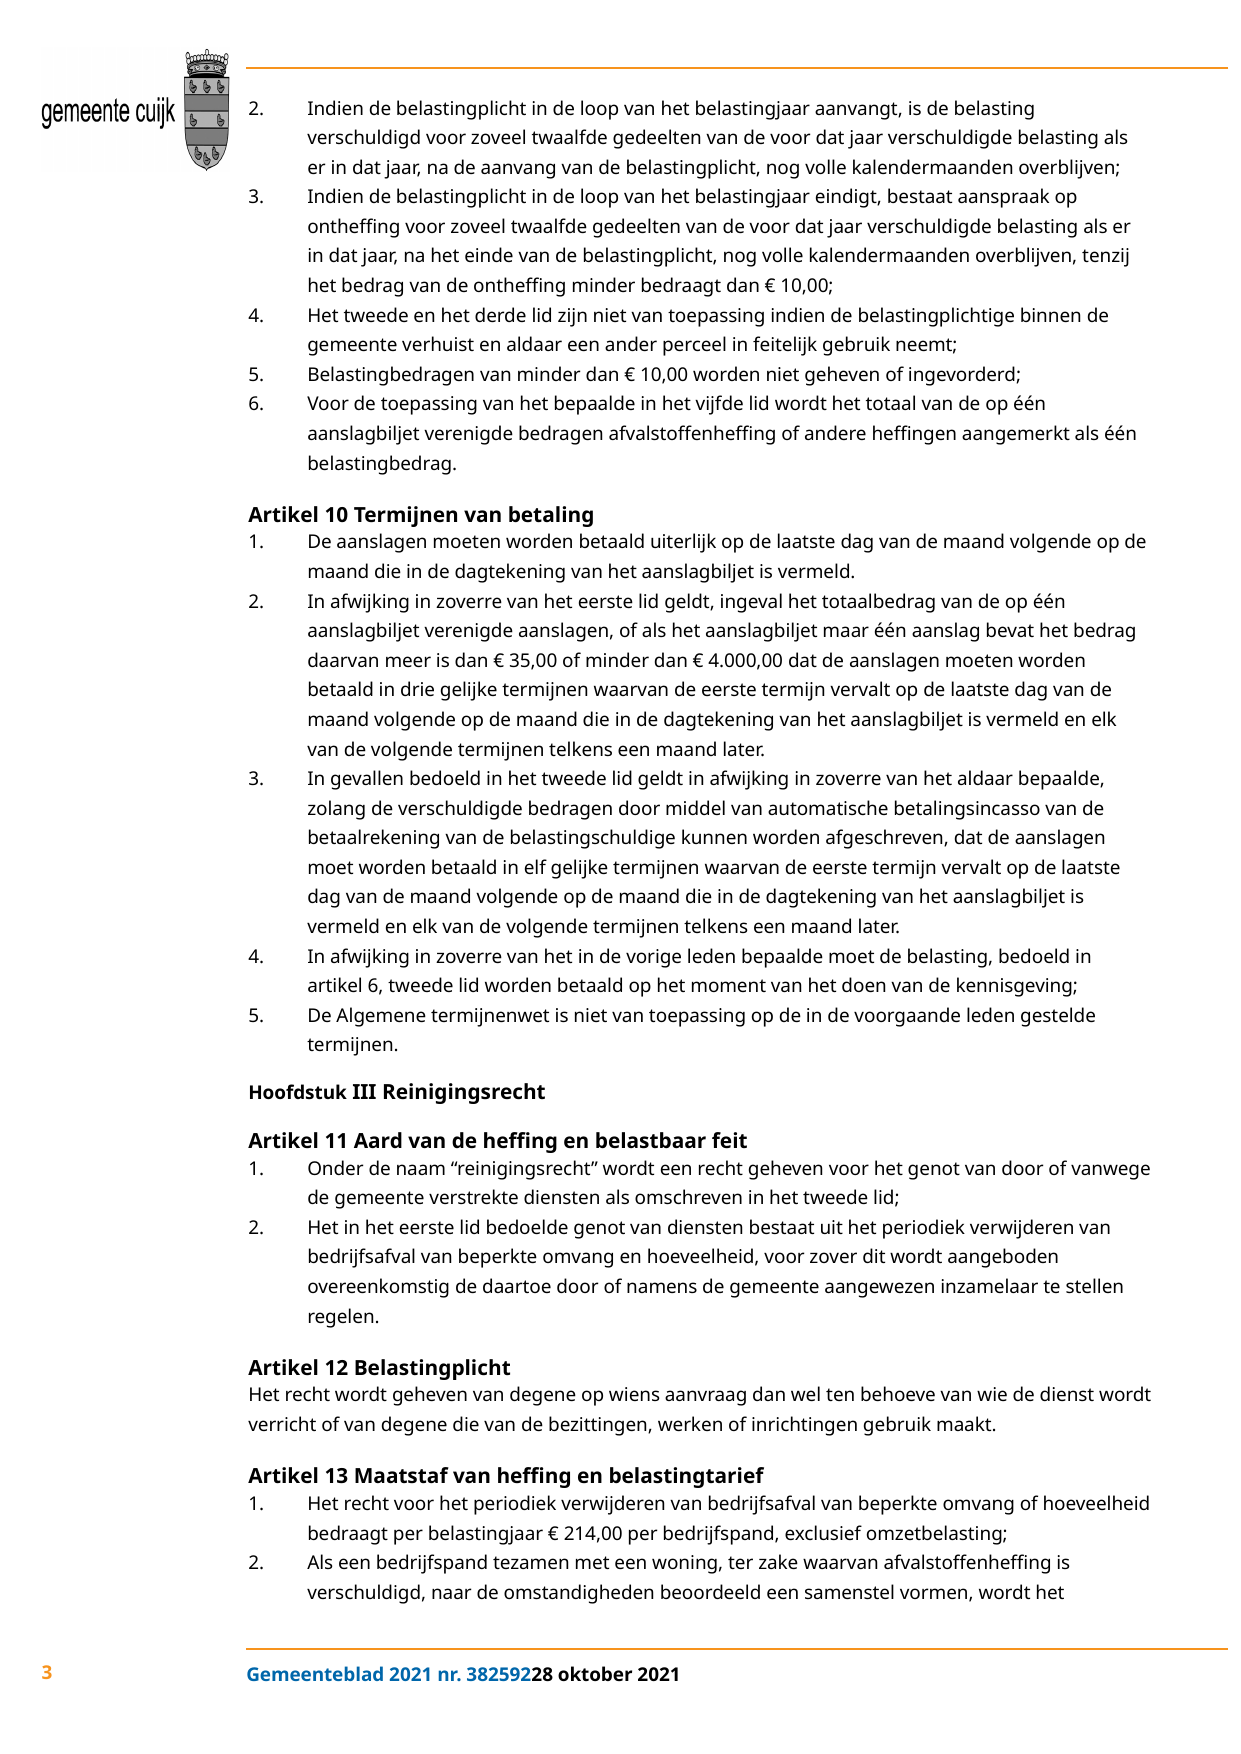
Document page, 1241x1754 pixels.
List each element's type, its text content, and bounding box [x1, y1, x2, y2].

text Artikel 10 Termijnen van betaling [248, 500, 1152, 529]
list Het recht voor het periodiek verwijderen van bedrijfsafval van beperkte omvang of hoeveelheid bedraagt per belastingjaar € 214,00 per bedrijfspand, exclusief omzetbelasting; [248, 1490, 1152, 1545]
list In gevallen bedoeld in het tweede lid geldt in afwijking in zoverre van het aldaar bepaalde, zolang de verschuldigde bedragen door middel van automatische betalingsincasso van de betaalrekening van de belastingschuldige kunnen worden afgeschreven, dat de aanslagen moet worden betaald in elf gelijke termijnen waarvan de eerste termijn vervalt op de laatste dag van de maand volgende op de maand die in de dagtekening van het aanslagbiljet is vermeld en elk van de volgende termijnen telkens een maand later. [248, 765, 1152, 939]
text Artikel 12 Belastingplicht [248, 1353, 1152, 1382]
list Belastingbedragen van minder dan € 10,00 worden niet geheven of ingevorderd; [248, 361, 1152, 387]
list Als een bedrijfspand tezamen met een woning, ter zake waarvan afvalstoffenheffing is verschuldigd, naar de omstandigheden beoordeeld een samenstel vormen, wordt het [248, 1549, 1152, 1604]
list Het tweede en het derde lid zijn niet van toepassing indien de belastingplichtige binnen de gemeente verhuist en aldaar een ander perceel in feitelijk gebruik neemt; [248, 302, 1152, 357]
text Hoofdstuk III Reinigingsrecht [248, 1077, 1152, 1106]
list In afwijking in zoverre van het eerste lid geldt, ingeval het totaalbedrag van de op één aanslagbiljet verenigde aanslagen, of als het aanslagbiljet maar één aanslag bevat het bedrag daarvan meer is dan € 35,00 of minder dan € 4.000,00 dat de aanslagen moeten worden betaald in drie gelijke termijnen waarvan de eerste termijn vervalt op de laatste dag van de maand volgende op de maand die in de dagtekening van het aanslagbiljet is vermeld en elk van de volgende termijnen telkens een maand later. [248, 588, 1152, 761]
text Artikel 11 Aard van de heffing en belastbaar feit [248, 1126, 1152, 1155]
list Indien de belastingplicht in de loop van het belastingjaar aanvangt, is de belasting verschuldigd voor zoveel twaalfde gedeelten van de voor dat jaar verschuldigde belasting als er in dat jaar, na de aanvang van de belastingplicht, nog volle kalendermaanden overblijven; [248, 95, 1152, 180]
list Het in het eerste lid bedoelde genot van diensten bestaat uit het periodiek verwijderen van bedrijfsafval van beperkte omvang en hoeveelheid, voor zover dit wordt aangeboden overeenkomstig de daartoe door of namens de gemeente aangewezen inzamelaar te stellen regelen. [248, 1214, 1152, 1328]
list In afwijking in zoverre van het in de vorige leden bepaalde moet de belasting, bedoeld in artikel 6, tweede lid worden betaald op het moment van het doen van de kennisgeving; [248, 943, 1152, 998]
list Indien de belastingplicht in de loop van het belastingjaar eindigt, bestaat aanspraak op ontheffing voor zoveel twaalfde gedeelten van de voor dat jaar verschuldigde belasting als er in dat jaar, na het einde van de belastingplicht, nog volle kalendermaanden overblijven, tenzij het bedrag van de ontheffing minder bedraagt dan € 10,00; [248, 183, 1152, 298]
text Het recht wordt geheven van degene op wiens aanvraag dan wel ten behoeve van wie de dienst wordt verricht of van degene die van de bezittingen, werken of inrichtingen gebruik maakt. [248, 1382, 1152, 1437]
list De aanslagen moeten worden betaald uiterlijk op de laatste dag van de maand volgende op de maand die in de dagtekening van het aanslagbiljet is vermeld. [248, 529, 1152, 584]
list Onder de naam “reinigingsrecht” wordt een recht geheven voor het genot van door of vanwege de gemeente verstrekte diensten als omschreven in het tweede lid; [248, 1155, 1152, 1210]
text Artikel 13 Maatstaf van heffing en belastingtarief [248, 1462, 1152, 1490]
picture [41, 47, 231, 172]
list De Algemene termijnenwet is niet van toepassing op de in de voorgaande leden gestelde termijnen. [248, 1002, 1152, 1057]
list Voor de toepassing van het bepaalde in het vijfde lid wordt het totaal van de op één aanslagbiljet verenigde bedragen afvalstoffenheffing of andere heffingen aangemerkt als één belastingbedrag. [248, 391, 1152, 476]
